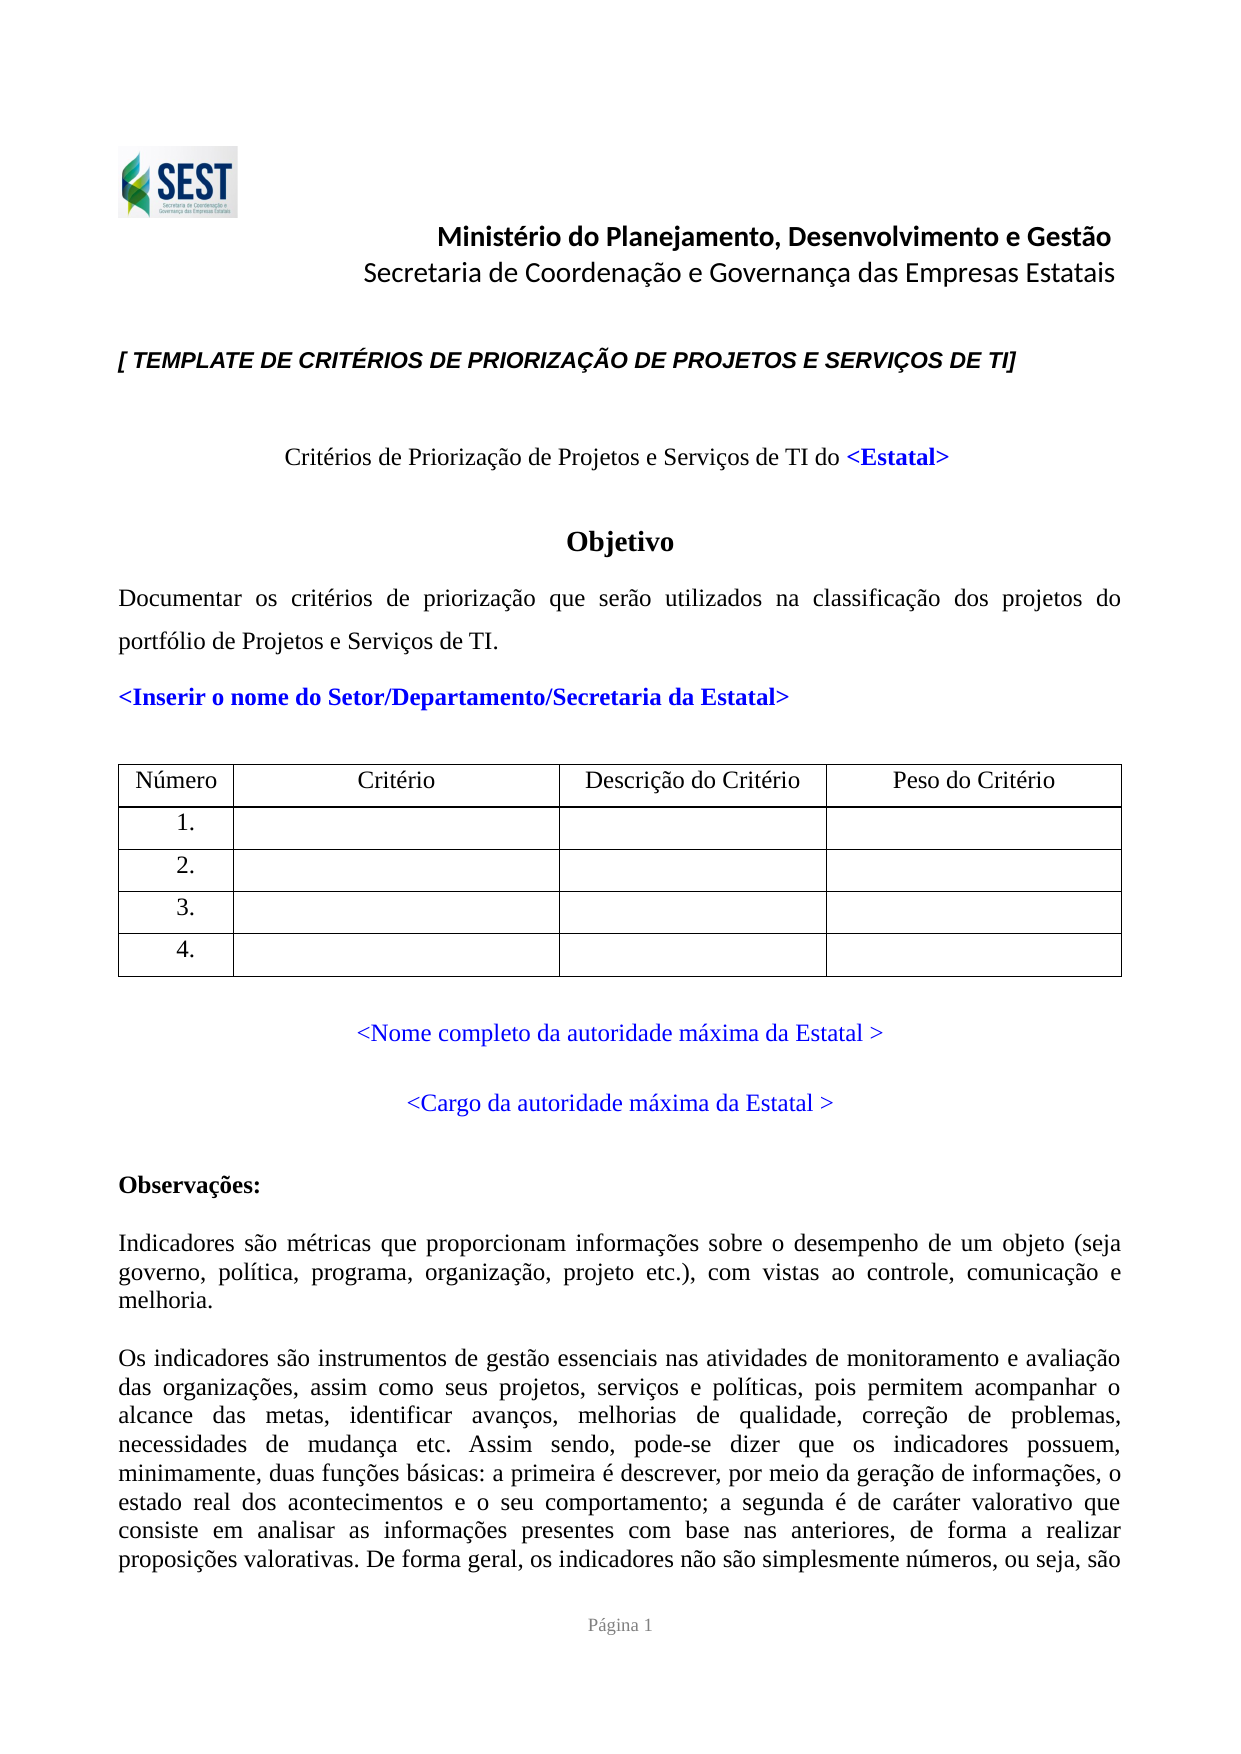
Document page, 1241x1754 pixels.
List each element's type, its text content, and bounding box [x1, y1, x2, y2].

table_header Descrição do Critério [560, 765, 826, 806]
table_cell [827, 850, 1121, 891]
text Documentar os critérios de priorização que serão utilizados na classificação dos projetos do portfólio de Projetos e Serviços de TI. [118, 583, 1122, 655]
table_cell [560, 850, 826, 891]
table_cell [827, 892, 1121, 933]
table_cell [560, 934, 826, 976]
text Objetivo [118, 524, 1122, 558]
table_cell [119, 892, 233, 933]
table_cell [234, 808, 559, 849]
text Indicadores são métricas que proporcionam informações sobre o desempenho de um objeto (seja governo, política, programa, organização, projeto etc.), com vistas ao controle, comunicação e melhoria. [118, 1228, 1122, 1314]
text <Cargo da autoridade máxima da Estatal > [118, 1088, 1122, 1117]
table_cell [119, 850, 233, 891]
table_cell [827, 934, 1121, 976]
text <Nome completo da autoridade máxima da Estatal > [118, 1018, 1122, 1047]
table_cell [234, 850, 559, 891]
text <Inserir o nome do Setor/Departamento/Secretaria da Estatal> [118, 682, 1122, 710]
table_cell [119, 934, 233, 976]
text Observações: [118, 1170, 1122, 1199]
table_cell [560, 808, 826, 849]
table_cell [119, 808, 233, 849]
table_cell [560, 892, 826, 933]
table_cell [234, 892, 559, 933]
text Critérios de Priorização de Projetos e Serviços de TI do <Estatal> [118, 442, 1122, 471]
table_cell [234, 934, 559, 976]
table_header Número [119, 765, 233, 806]
table_header Peso do Critério [827, 765, 1121, 806]
text Os indicadores são instrumentos de gestão essenciais nas atividades de monitoramento e avaliação das organizações, assim como seus projetos, serviços e políticas, pois permitem acompanhar o alcance das metas, identificar avanços, melhorias de qualidade, correção de problemas, necessidades de mudança etc. Assim sendo, pode‐se dizer que os indicadores possuem, minimamente, duas funções básicas: a primeira é descrever, por meio da geração de informações, o estado real dos acontecimentos e o seu comportamento; a segunda é de caráter valorativo que consiste em analisar as informações presentes com base nas anteriores, de forma a realizar proposições valorativas. De forma geral, os indicadores não são simplesmente números, ou seja, são [118, 1343, 1122, 1573]
table_header Critério [234, 765, 559, 806]
table_cell [827, 808, 1121, 849]
